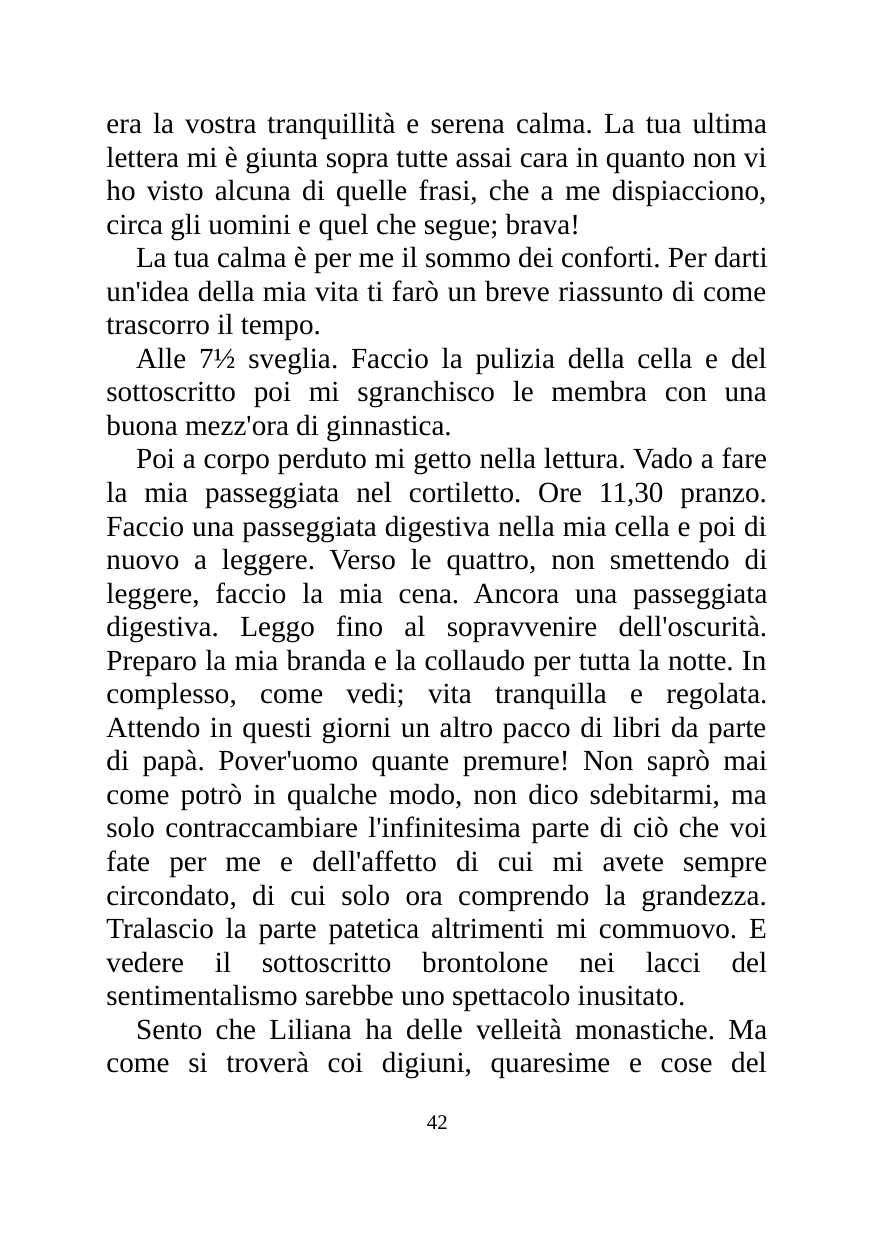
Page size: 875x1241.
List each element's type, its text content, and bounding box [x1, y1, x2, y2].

text Sento che Liliana ha delle velleità monastiche. Ma come si troverà coi digiuni, quaresime e cose del [106, 1012, 768, 1079]
text La tua calma è per me il sommo dei conforti. Per darti un'idea della mia vita ti farò un breve riassunto di come trascorro il tempo. [106, 240, 768, 341]
text Poi a corpo perduto mi getto nella lettura. Vado a fare la mia passeggiata nel cortiletto. Ore 11,30 pranzo. Faccio una passeggiata digestiva nella mia cella e poi di nuovo a leggere. Verso le quattro, non smettendo di leggere, faccio la mia cena. Ancora una passeggiata digestiva. Leggo fino al sopravvenire dell'oscurità. Preparo la mia branda e la collaudo per tutta la notte. In complesso, come vedi; vita tranquilla e regolata. Attendo in questi giorni un altro pacco di libri da parte di papà. Pover'uomo quante premure! Non saprò mai come potrò in qualche modo, non dico sdebitarmi, ma solo contraccambiare l'infinitesima parte di ciò che voi fate per me e dell'affetto di cui mi avete sempre circondato, di cui solo ora comprendo la grandezza. Tralascio la parte patetica altrimenti mi commuovo. E vedere il sottoscritto brontolone nei lacci del sentimentalismo sarebbe uno spettacolo inusitato. [106, 442, 768, 1012]
text Alle 7½ sveglia. Faccio la pulizia della cella e del sottoscritto poi mi sgranchisco le membra con una buona mezz'ora di ginnastica. [106, 341, 768, 442]
text era la vostra tranquillità e serena calma. La tua ultima lettera mi è giunta sopra tutte assai cara in quanto non vi ho visto alcuna di quelle frasi, che a me dispiacciono, circa gli uomini e quel che segue; brava! [106, 106, 768, 240]
